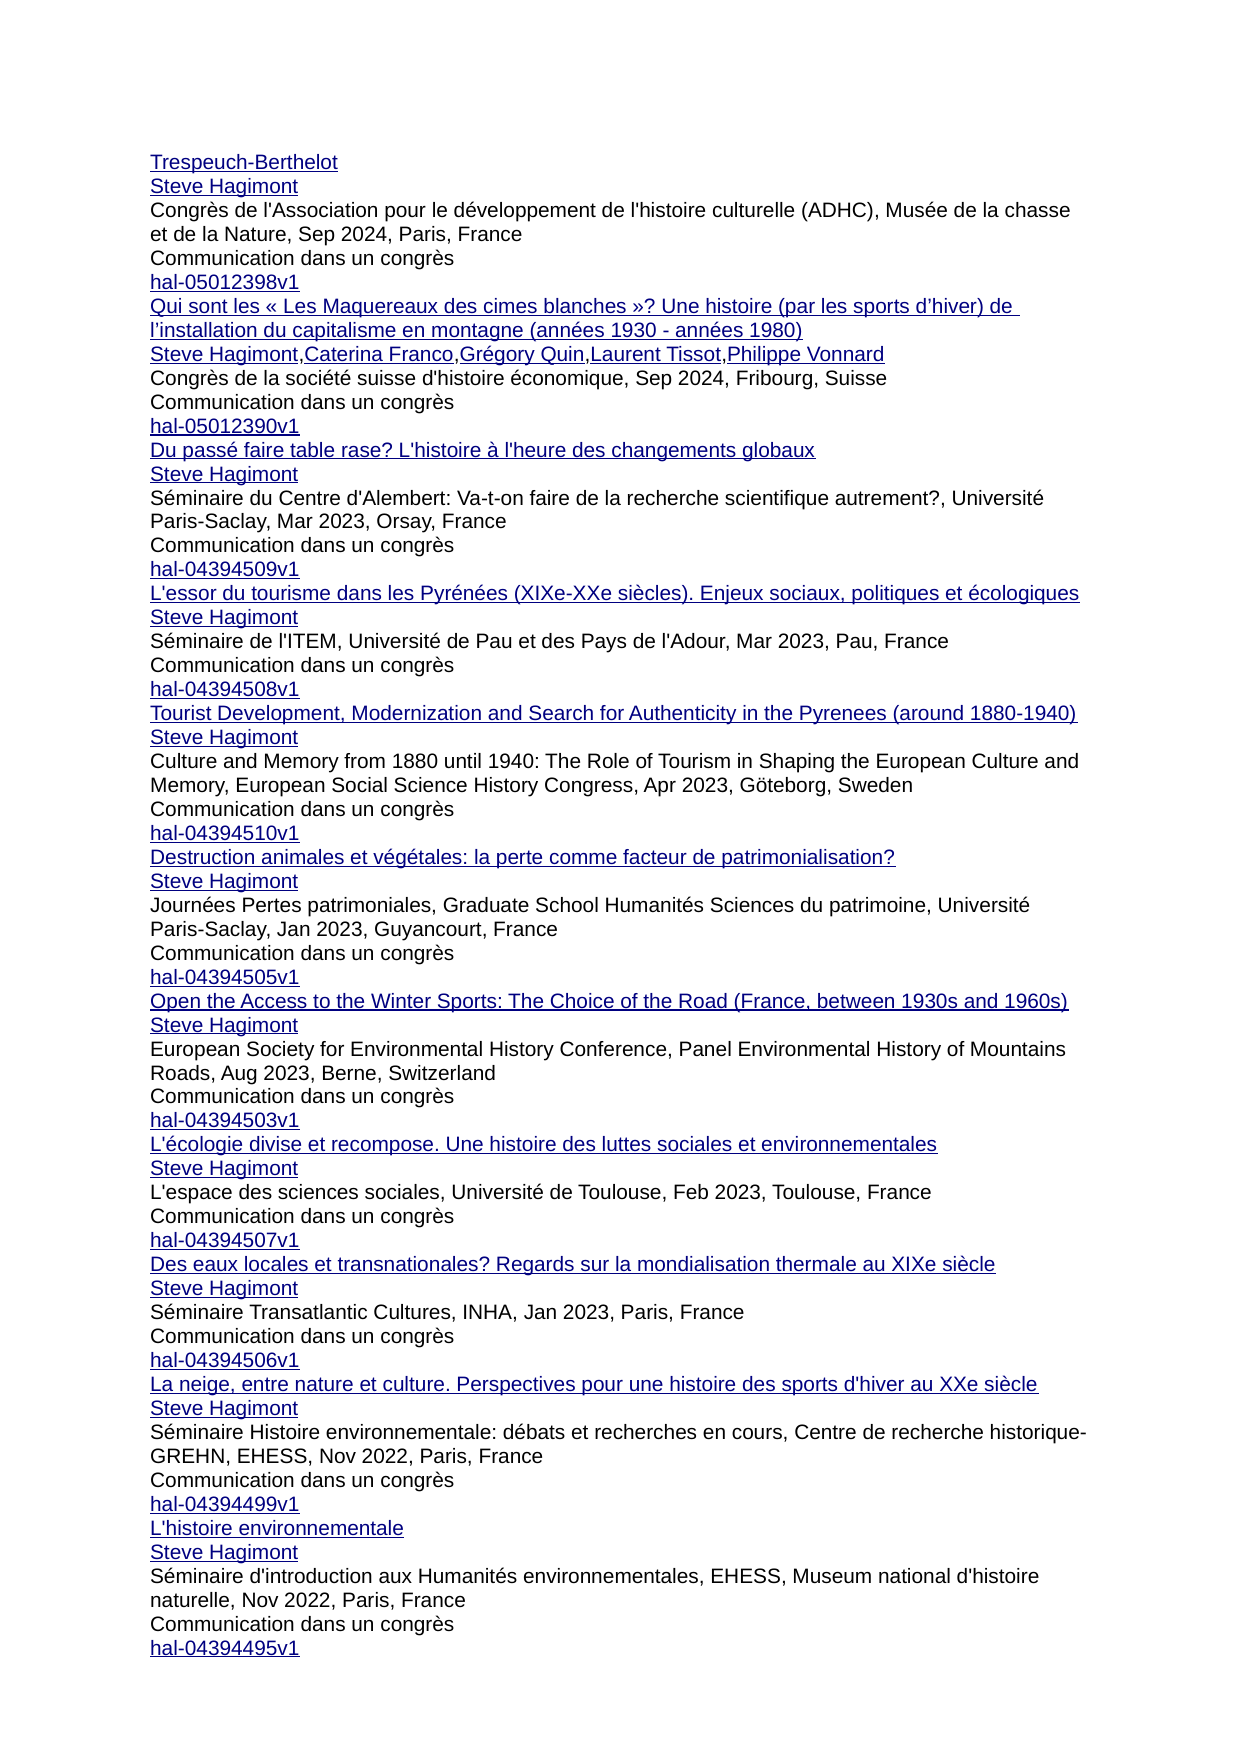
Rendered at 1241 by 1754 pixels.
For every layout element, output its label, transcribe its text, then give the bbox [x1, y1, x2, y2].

table_cell Destruction animales et végétales: la perte comme facteur de patrimonialisation? Steve Hagimont Journées Pertes patrimoniales, Graduate School Humanités Sciences du patrimoine, Université Paris-Saclay, Jan 2023, Guyancourt, France Communication dans un congrès hal-04394505v1 [150, 845, 1090, 988]
table_cell L'essor du tourisme dans les Pyrénées (XIXe-XXe siècles). Enjeux sociaux, politiques et écologiques Steve Hagimont Séminaire de l'ITEM, Université de Pau et des Pays de l'Adour, Mar 2023, Pau, France Communication dans un congrès hal-04394508v1 [150, 581, 1090, 701]
table_cell L'écologie divise et recompose. Une histoire des luttes sociales et environnementales Steve Hagimont L'espace des sciences sociales, Université de Toulouse, Feb 2023, Toulouse, France Communication dans un congrès hal-04394507v1 [150, 1132, 1090, 1252]
table_cell L'histoire environnementale Steve Hagimont Séminaire d'introduction aux Humanités environnementales, EHESS, Museum national d'histoire naturelle, Nov 2022, Paris, France Communication dans un congrès hal-04394495v1 [150, 1516, 1090, 1659]
table_cell Tourist Development, Modernization and Search for Authenticity in the Pyrenees (around 1880-1940) Steve Hagimont Culture and Memory from 1880 until 1940: The Role of Tourism in Shaping the European Culture and Memory, European Social Science History Congress, Apr 2023, Göteborg, Sweden Communication dans un congrès hal-04394510v1 [150, 701, 1090, 845]
table_cell La neige, entre nature et culture. Perspectives pour une histoire des sports d'hiver au XXe siècle Steve Hagimont Séminaire Histoire environnementale: débats et recherches en cours, Centre de recherche historique-GREHN, EHESS, Nov 2022, Paris, France Communication dans un congrès hal-04394499v1 [150, 1372, 1090, 1516]
table_cell Du passé faire table rase? L'histoire à l'heure des changements globaux Steve Hagimont Séminaire du Centre d'Alembert: Va-t-on faire de la recherche scientifique autrement?, Université Paris-Saclay, Mar 2023, Orsay, France Communication dans un congrès hal-04394509v1 [150, 438, 1090, 581]
table_cell Qui sont les « Les Maquereaux des cimes blanches »? Une histoire (par les sports d’hiver) de l’installation du capitalisme en montagne (années 1930 - années 1980) Steve Hagimont,Caterina Franco,Grégory Quin,Laurent Tissot,Philippe Vonnard Congrès de la société suisse d'histoire économique, Sep 2024, Fribourg, Suisse Communication dans un congrès hal-05012390v1 [150, 294, 1090, 437]
table_header Trespeuch-Berthelot Steve Hagimont Congrès de l'Association pour le développement de l'histoire culturelle (ADHC), Musée de la chasse et de la Nature, Sep 2024, Paris, France Communication dans un congrès hal-05012398v1 [150, 150, 1090, 294]
table_cell Des eaux locales et transnationales? Regards sur la mondialisation thermale au XIXe siècle Steve Hagimont Séminaire Transatlantic Cultures, INHA, Jan 2023, Paris, France Communication dans un congrès hal-04394506v1 [150, 1252, 1090, 1372]
table_cell Open the Access to the Winter Sports: The Choice of the Road (France, between 1930s and 1960s) Steve Hagimont European Society for Environmental History Conference, Panel Environmental History of Mountains Roads, Aug 2023, Berne, Switzerland Communication dans un congrès hal-04394503v1 [150, 989, 1090, 1132]
